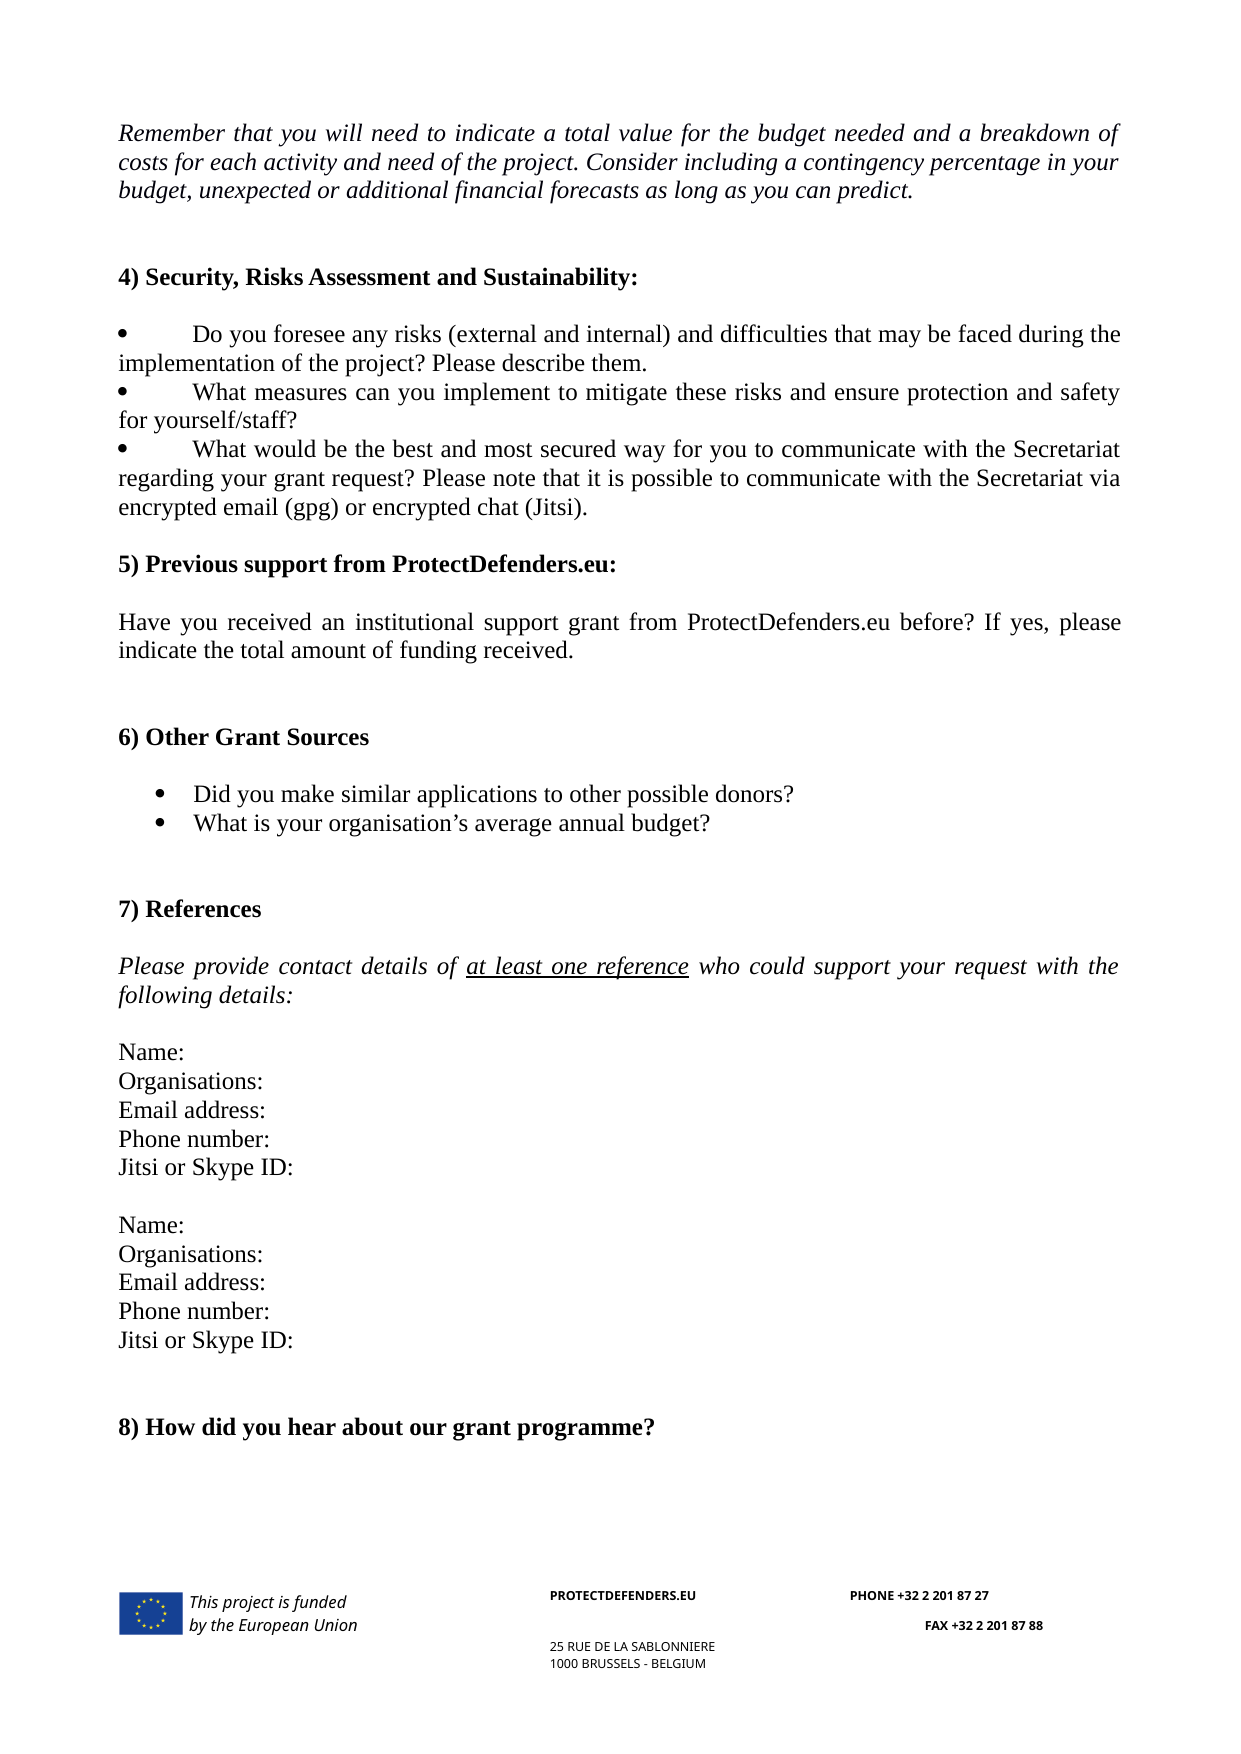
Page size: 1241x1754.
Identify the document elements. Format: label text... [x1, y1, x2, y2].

list Do you foresee any risks (external and internal) and difficulties that may be faced during the implementation of the project? Please describe them. [118, 319, 1122, 377]
text Name: [118, 1037, 1122, 1066]
text 5) Previous support from ProtectDefenders.eu: [118, 549, 1122, 578]
text Name: [118, 1210, 1122, 1239]
text Jitsi or Skype ID: [118, 1325, 1122, 1354]
list What measures can you implement to mitigate these risks and ensure protection and safety for yourself/staff? [118, 377, 1122, 434]
text Remember that you will need to indicate a total value for the budget needed and a breakdown of costs for each activity and need of the project. Consider including a contingency percentage in your budget, unexpected or additional financial forecasts as long as you can predict. [118, 118, 1122, 204]
text Jitsi or Skype ID: [118, 1152, 1122, 1181]
text Organisations: [118, 1066, 1122, 1095]
text Phone number: [118, 1124, 1122, 1152]
text 8) How did you hear about our grant programme? [118, 1412, 1122, 1441]
list What is your organisation’s average annual budget? [156, 808, 1122, 837]
text 7) References [118, 894, 1122, 923]
text 6) Other Grant Sources [118, 722, 1122, 751]
text Please provide contact details of at least one reference who could support your request with the following details: [118, 951, 1122, 1009]
list Did you make similar applications to other possible donors? [156, 779, 1122, 808]
text Organisations: [118, 1239, 1122, 1267]
text Have you received an institutional support grant from ProtectDefenders.eu before? If yes, please indicate the total amount of funding received. [118, 607, 1122, 664]
text 4) Security, Risks Assessment and Sustainability: [118, 262, 1122, 291]
text Email address: [118, 1267, 1122, 1296]
list What would be the best and most secured way for you to communicate with the Secretariat regarding your grant request? Please note that it is possible to communicate with the Secretariat via encrypted email (gpg) or encrypted chat (Jitsi). [118, 434, 1122, 521]
text Email address: [118, 1095, 1122, 1124]
picture [118, 1591, 184, 1636]
text Phone number: [118, 1296, 1122, 1325]
